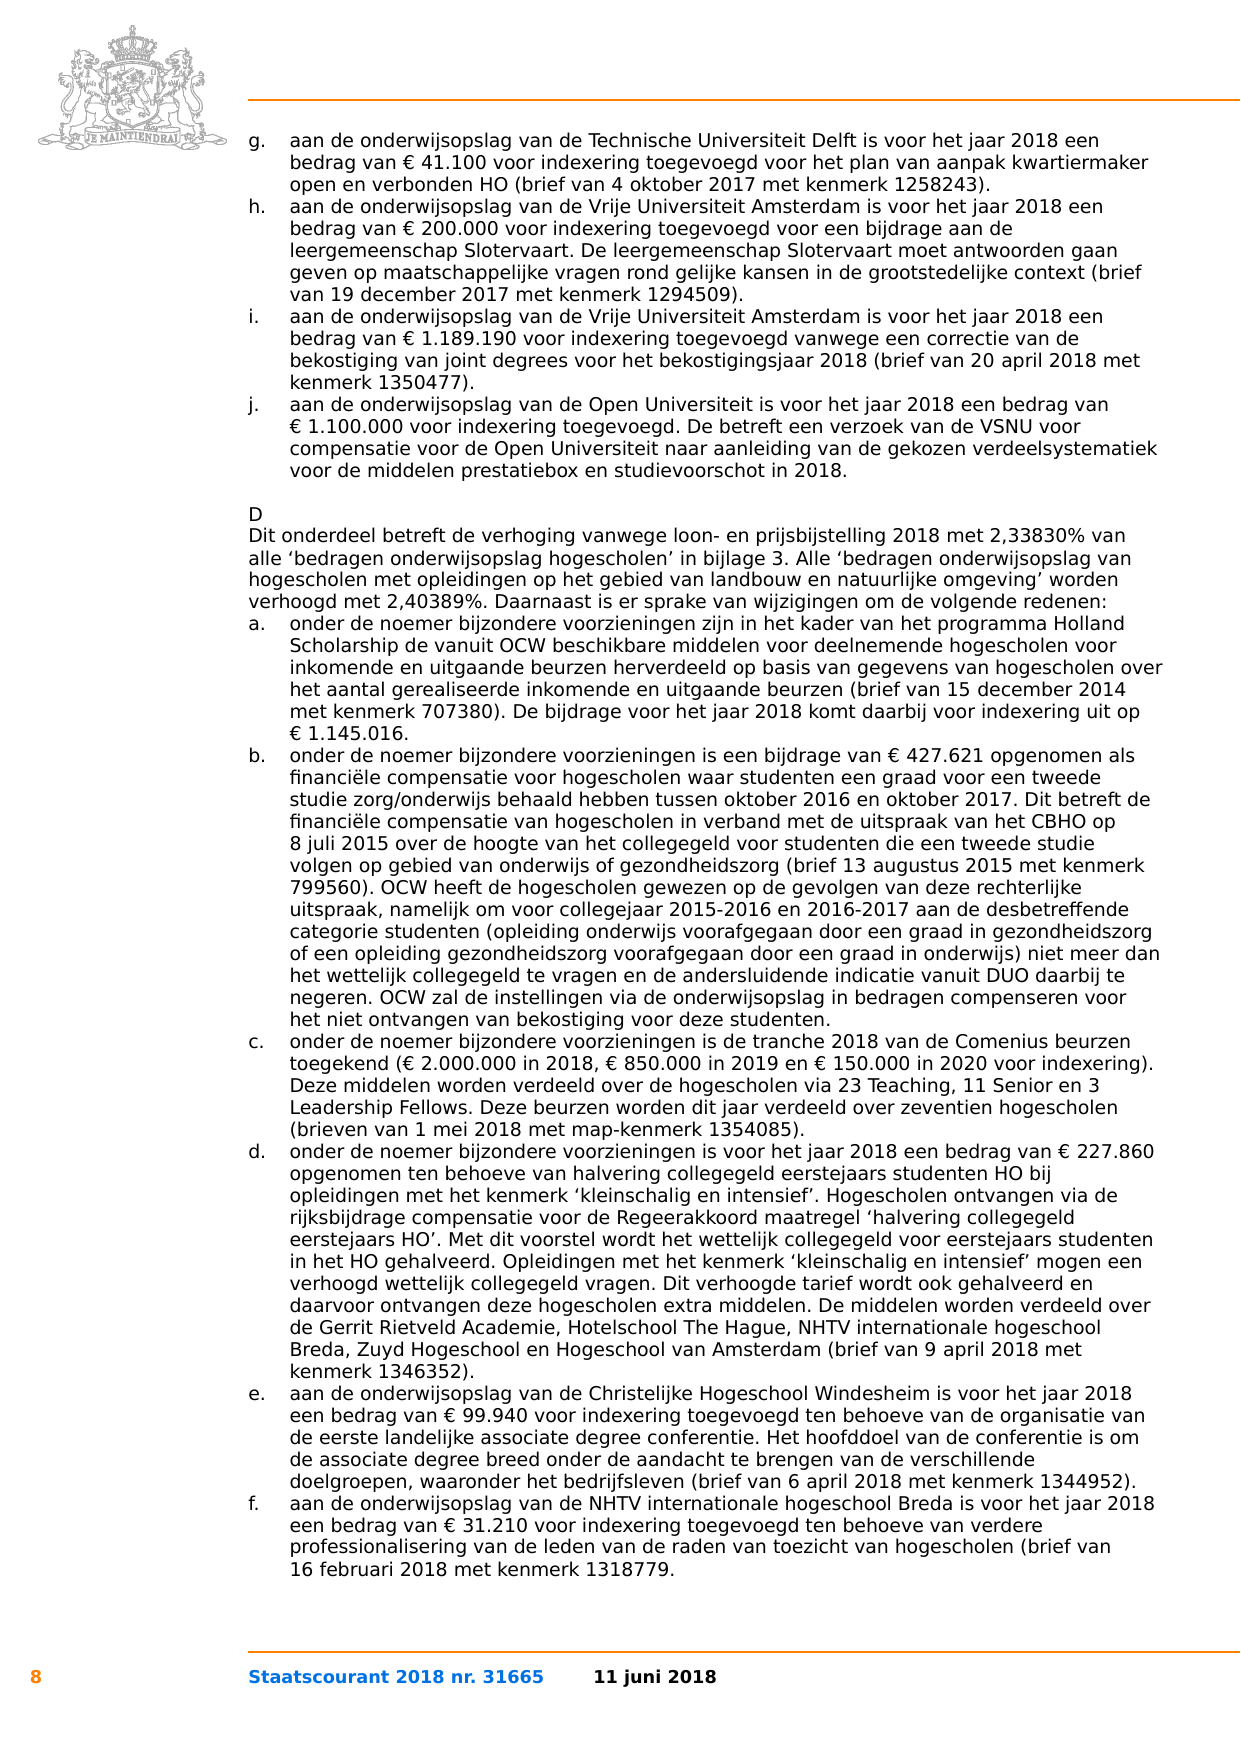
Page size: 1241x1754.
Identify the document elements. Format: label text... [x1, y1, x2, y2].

text c. onder de noemer bijzondere voorzieningen is de tranche 2018 van de Comenius beurzen toegekend (€ 2.000.000 in 2018, € 850.000 in 2019 en € 150.000 in 2020 voor indexering). Deze middelen worden verdeeld over de hogescholen via 23 Teaching, 11 Senior en 3 Leadership Fellows. Deze beurzen worden dit jaar verdeeld over zeventien hogescholen (brieven van 1 mei 2018 met map-kenmerk 1354085). [248, 1031, 1163, 1141]
text b. onder de noemer bijzondere voorzieningen is een bijdrage van € 427.621 opgenomen als financiële compensatie voor hogescholen waar studenten een graad voor een tweede studie zorg/onderwijs behaald hebben tussen oktober 2016 en oktober 2017. Dit betreft de financiële compensatie van hogescholen in verband met de uitspraak van het CBHO op 8 juli 2015 over de hoogte van het collegegeld voor studenten die een tweede studie volgen op gebied van onderwijs of gezondheidszorg (brief 13 augustus 2015 met kenmerk 799560). OCW heeft de hogescholen gewezen op de gevolgen van deze rechterlijke uitspraak, namelijk om voor collegejaar 2015-2016 en 2016-2017 aan de desbetreffende categorie studenten (opleiding onderwijs voorafgegaan door een graad in gezondheidszorg of een opleiding gezondheidszorg voorafgegaan door een graad in onderwijs) niet meer dan het wettelijk collegegeld te vragen en de andersluidende indicatie vanuit DUO daarbij te negeren. OCW zal de instellingen via de onderwijsopslag in bedragen compenseren voor het niet ontvangen van bekostiging voor deze studenten. [248, 745, 1163, 1031]
text i. aan de onderwijsopslag van de Vrije Universiteit Amsterdam is voor het jaar 2018 een bedrag van € 1.189.190 voor indexering toegevoegd vanwege een correctie van de bekostiging van joint degrees voor het bekostigingsjaar 2018 (brief van 20 april 2018 met kenmerk 1350477). [248, 306, 1163, 394]
text j. aan de onderwijsopslag van de Open Universiteit is voor het jaar 2018 een bedrag van € 1.100.000 voor indexering toegevoegd. De betreft een verzoek van de VSNU voor compensatie voor de Open Universiteit naar aanleiding van de gekozen verdeelsystematiek voor de middelen prestatiebox en studievoorschot in 2018. [248, 394, 1163, 482]
text e. aan de onderwijsopslag van de Christelijke Hogeschool Windesheim is voor het jaar 2018 een bedrag van € 99.940 voor indexering toegevoegd ten behoeve van de organisatie van de eerste landelijke associate degree conferentie. Het hoofddoel van de conferentie is om de associate degree breed onder de aandacht te brengen van de verschillende doelgroepen, waaronder het bedrijfsleven (brief van 6 april 2018 met kenmerk 1344952). [248, 1383, 1163, 1492]
text D [248, 503, 1163, 525]
text f. aan de onderwijsopslag van de NHTV internationale hogeschool Breda is voor het jaar 2018 een bedrag van € 31.210 voor indexering toegevoegd ten behoeve van verdere professionalisering van de leden van de raden van toezicht van hogescholen (brief van 16 februari 2018 met kenmerk 1318779. [248, 1492, 1163, 1580]
text Dit onderdeel betreft de verhoging vanwege loon- en prijsbijstelling 2018 met 2,33830% van alle ‘bedragen onderwijsopslag hogescholen’ in bijlage 3. Alle ‘bedragen onderwijsopslag van hogescholen met opleidingen op het gebied van landbouw en natuurlijke omgeving’ worden verhoogd met 2,40389%. Daarnaast is er sprake van wijzigingen om de volgende redenen: [248, 525, 1163, 613]
text h. aan de onderwijsopslag van de Vrije Universiteit Amsterdam is voor het jaar 2018 een bedrag van € 200.000 voor indexering toegevoegd voor een bijdrage aan de leergemeenschap Slotervaart. De leergemeenschap Slotervaart moet antwoorden gaan geven op maatschappelijke vragen rond gelijke kansen in de grootstedelijke context (brief van 19 december 2017 met kenmerk 1294509). [248, 196, 1163, 306]
text a. onder de noemer bijzondere voorzieningen zijn in het kader van het programma Holland Scholarship de vanuit OCW beschikbare middelen voor deelnemende hogescholen voor inkomende en uitgaande beurzen herverdeeld op basis van gegevens van hogescholen over het aantal gerealiseerde inkomende en uitgaande beurzen (brief van 15 december 2014 met kenmerk 707380). De bijdrage voor het jaar 2018 komt daarbij voor indexering uit op € 1.145.016. [248, 613, 1163, 745]
text g. aan de onderwijsopslag van de Technische Universiteit Delft is voor het jaar 2018 een bedrag van € 41.100 voor indexering toegevoegd voor het plan van aanpak kwartiermaker open en verbonden HO (brief van 4 oktober 2017 met kenmerk 1258243). [248, 130, 1163, 196]
text d. onder de noemer bijzondere voorzieningen is voor het jaar 2018 een bedrag van € 227.860 opgenomen ten behoeve van halvering collegegeld eerstejaars studenten HO bij opleidingen met het kenmerk ‘kleinschalig en intensief’. Hogescholen ontvangen via de rijksbijdrage compensatie voor de Regeerakkoord maatregel ‘halvering collegegeld eerstejaars HO’. Met dit voorstel wordt het wettelijk collegegeld voor eerstejaars studenten in het HO gehalveerd. Opleidingen met het kenmerk ‘kleinschalig en intensief’ mogen een verhoogd wettelijk collegegeld vragen. Dit verhoogde tarief wordt ook gehalveerd en daarvoor ontvangen deze hogescholen extra middelen. De middelen worden verdeeld over de Gerrit Rietveld Academie, Hotelschool The Hague, NHTV internationale hogeschool Breda, Zuyd Hogeschool en Hogeschool van Amsterdam (brief van 9 april 2018 met kenmerk 1346352). [248, 1141, 1163, 1383]
picture [38, 25, 227, 150]
